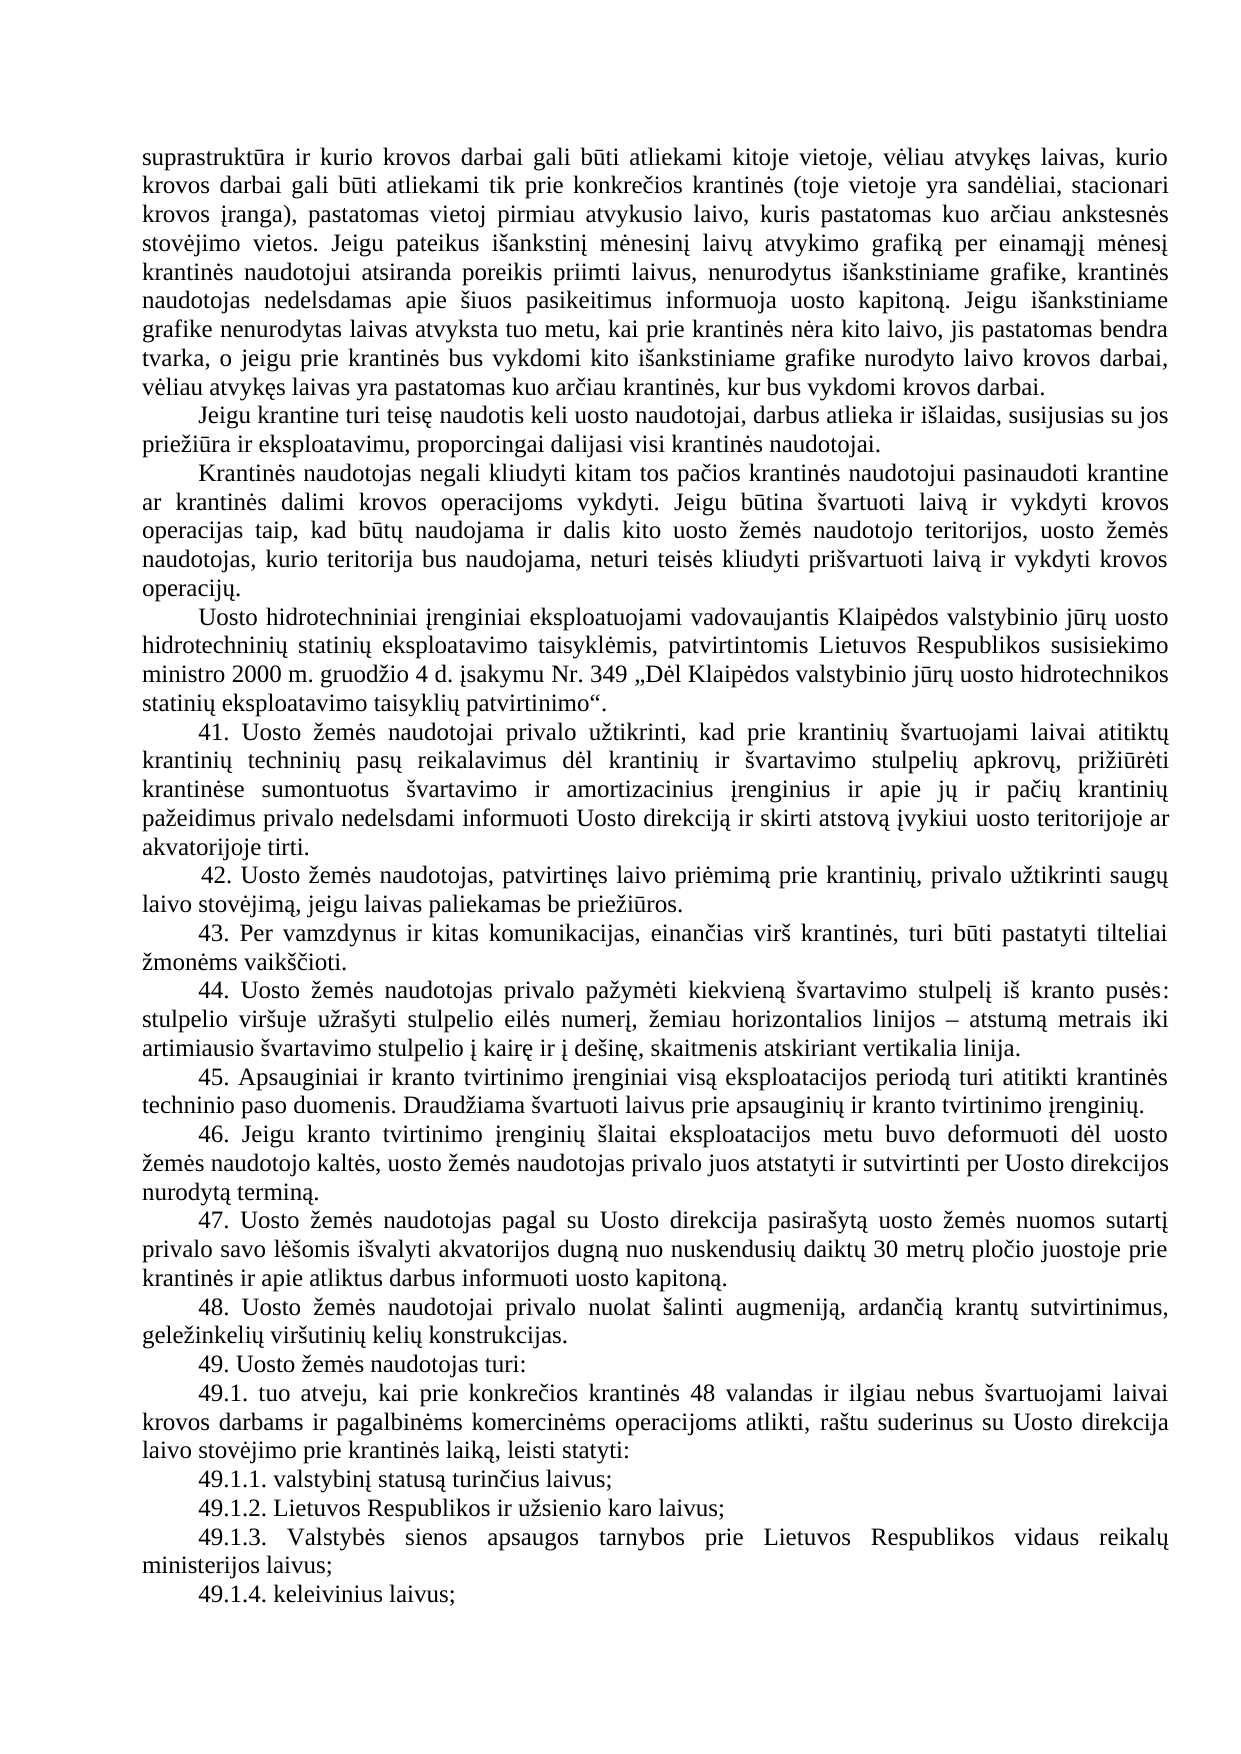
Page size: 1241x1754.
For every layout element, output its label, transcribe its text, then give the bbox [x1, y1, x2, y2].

text 48. Uosto žemės naudotojai privalo nuolat šalinti augmeniją, ardančią krantų sutvirtinimus, geležinkelių viršutinių kelių konstrukcijas. [142, 1292, 1169, 1349]
text 49.1.2. Lietuvos Respublikos ir užsienio karo laivus; [142, 1493, 1169, 1522]
text 49.1.4. keleivinius laivus; [142, 1579, 1169, 1608]
text 49.1.1. valstybinį statusą turinčius laivus; [142, 1464, 1169, 1493]
text 45. Apsauginiai ir kranto tvirtinimo įrenginiai visą eksploatacijos periodą turi atitikti krantinės techninio paso duomenis. Draudžiama švartuoti laivus prie apsauginių ir kranto tvirtinimo įrenginių. [142, 1062, 1169, 1119]
text Krantinės naudotojas negali kliudyti kitam tos pačios krantinės naudotojui pasinaudoti krantine ar krantinės dalimi krovos operacijoms vykdyti. Jeigu būtina švartuoti laivą ir vykdyti krovos operacijas taip, kad būtų naudojama ir dalis kito uosto žemės naudotojo teritorijos, uosto žemės naudotojas, kurio teritorija bus naudojama, neturi teisės kliudyti prišvartuoti laivą ir vykdyti krovos operacijų. [142, 458, 1169, 602]
text 44. Uosto žemės naudotojas privalo pažymėti kiekvieną švartavimo stulpelį iš kranto pusės: stulpelio viršuje užrašyti stulpelio eilės numerį, žemiau horizontalios linijos – atstumą metrais iki artimiausio švartavimo stulpelio į kairę ir į dešinę, skaitmenis atskiriant vertikalia linija. [142, 975, 1169, 1062]
text 41. Uosto žemės naudotojai privalo užtikrinti, kad prie krantinių švartuojami laivai atitiktų krantinių techninių pasų reikalavimus dėl krantinių ir švartavimo stulpelių apkrovų, prižiūrėti krantinėse sumontuotus švartavimo ir amortizacinius įrenginius ir apie jų ir pačių krantinių pažeidimus privalo nedelsdami informuoti Uosto direkciją ir skirti atstovą įvykiui uosto teritorijoje ar akvatorijoje tirti. [142, 717, 1169, 860]
text 49.1. tuo atveju, kai prie konkrečios krantinės 48 valandas ir ilgiau nebus švartuojami laivai krovos darbams ir pagalbinėms komercinėms operacijoms atlikti, raštu suderinus su Uosto direkcija laivo stovėjimo prie krantinės laiką, leisti statyti: [142, 1378, 1169, 1464]
text Uosto hidrotechniniai įrenginiai eksploatuojami vadovaujantis Klaipėdos valstybinio jūrų uosto hidrotechninių statinių eksploatavimo taisyklėmis, patvirtintomis Lietuvos Respublikos susisiekimo ministro 2000 m. gruodžio 4 d. įsakymu Nr. 349 „Dėl Klaipėdos valstybinio jūrų uosto hidrotechnikos statinių eksploatavimo taisyklių patvirtinimo“. [142, 602, 1169, 717]
text 43. Per vamzdynus ir kitas komunikacijas, einančias virš krantinės, turi būti pastatyti tilteliai žmonėms vaikščioti. [142, 918, 1169, 975]
text Jeigu krantine turi teisę naudotis keli uosto naudotojai, darbus atlieka ir išlaidas, susijusias su jos priežiūra ir eksploatavimu, proporcingai dalijasi visi krantinės naudotojai. [142, 400, 1169, 458]
text 47. Uosto žemės naudotojas pagal su Uosto direkcija pasirašytą uosto žemės nuomos sutartį privalo savo lėšomis išvalyti akvatorijos dugną nuo nuskendusių daiktų 30 metrų pločio juostoje prie krantinės ir apie atliktus darbus informuoti uosto kapitoną. [142, 1205, 1169, 1292]
text 42. Uosto žemės naudotojas, patvirtinęs laivo priėmimą prie krantinių, privalo užtikrinti saugų laivo stovėjimą, jeigu laivas paliekamas be priežiūros. [142, 860, 1169, 918]
text 49. Uosto žemės naudotojas turi: [142, 1349, 1169, 1378]
text 49.1.3. Valstybės sienos apsaugos tarnybos prie Lietuvos Respublikos vidaus reikalų ministerijos laivus; [142, 1522, 1169, 1579]
text suprastruktūra ir kurio krovos darbai gali būti atliekami kitoje vietoje, vėliau atvykęs laivas, kurio krovos darbai gali būti atliekami tik prie konkrečios krantinės (toje vietoje yra sandėliai, stacionari krovos įranga), pastatomas vietoj pirmiau atvykusio laivo, kuris pastatomas kuo arčiau ankstesnės stovėjimo vietos. Jeigu pateikus išankstinį mėnesinį laivų atvykimo grafiką per einamąjį mėnesį krantinės naudotojui atsiranda poreikis priimti laivus, nenurodytus išankstiniame grafike, krantinės naudotojas nedelsdamas apie šiuos pasikeitimus informuoja uosto kapitoną. Jeigu išankstiniame grafike nenurodytas laivas atvyksta tuo metu, kai prie krantinės nėra kito laivo, jis pastatomas bendra tvarka, o jeigu prie krantinės bus vykdomi kito išankstiniame grafike nurodyto laivo krovos darbai, vėliau atvykęs laivas yra pastatomas kuo arčiau krantinės, kur bus vykdomi krovos darbai. [142, 142, 1169, 400]
text 46. Jeigu kranto tvirtinimo įrenginių šlaitai eksploatacijos metu buvo deformuoti dėl uosto žemės naudotojo kaltės, uosto žemės naudotojas privalo juos atstatyti ir sutvirtinti per Uosto direkcijos nurodytą terminą. [142, 1119, 1169, 1205]
